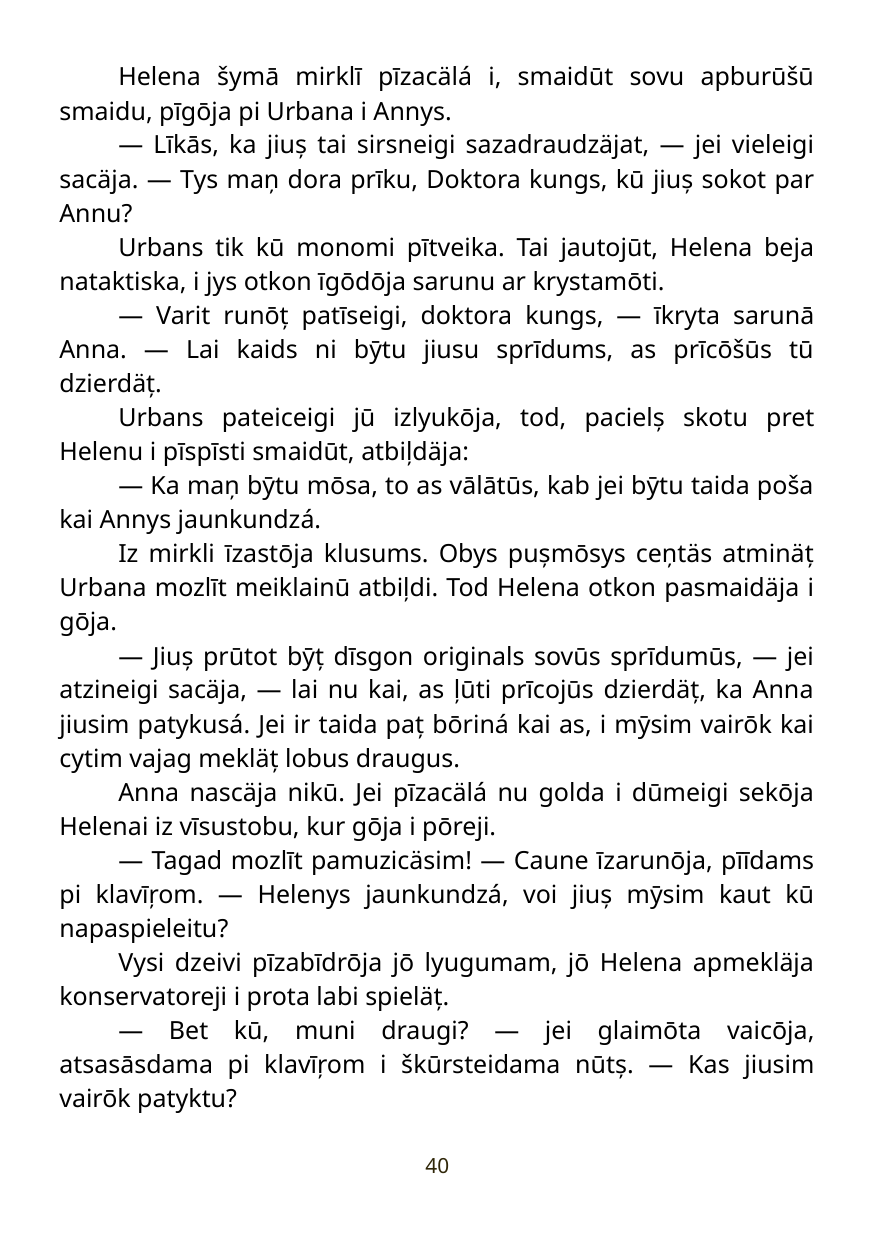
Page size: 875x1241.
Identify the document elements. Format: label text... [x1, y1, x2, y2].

text — Varit runōț patīseigi, doktora kungs, — īkryta sarunā Anna. — Lai kaids ni bȳtu jiusu sprīdums, as prīcōšūs tū dzierdäț. [59, 297, 815, 400]
text Iz mirkli īzastōja klusums. Obys pușmōsys ceņtäs atminäț Urbana mozlīt meiklainū atbiļdi. Tod Helena otkon pasmaidäja i gōja. [59, 536, 815, 638]
text Vysi dzeivi pīzabīdrōja jō lyugumam, jō Helena apmekläja konservatoreji i prota labi spieläț. [59, 945, 815, 1013]
text Urbans pateiceigi jū izlyukōja, tod, pacielș skotu pret Helenu i pīspīsti smaidūt, atbiļdäja: [59, 400, 815, 468]
text — Jiuș prūtot bȳț dīsgon originals sovūs sprīdumūs, — jei atzineigi sacäja, — lai nu kai, as ļūti prīcojūs dzierdäț, ka Anna jiusim patykusá. Jei ir taida paț bōriná kai as, i mȳsim vairōk kai cytim vajag mekläț lobus draugus. [59, 638, 815, 774]
text — Bet kū, muni draugi? — jei glaimōta vaicōja, atsasāsdama pi klavīŗom i škūrsteidama nūtș. — Kas jiusim vairōk patyktu? [59, 1013, 815, 1115]
text — Tagad mozlīt pamuzicäsim! — Caune īzarunōja, pīīdams pi klavīŗom. — Helenys jaunkundzá, voi jiuș mȳsim kaut kū napaspieleitu? [59, 842, 815, 945]
text — Ka maņ bȳtu mōsa, to as vālātūs, kab jei bȳtu taida poša kai Annys jaunkundzá. [59, 468, 815, 536]
text Urbans tik kū monomi pītveika. Tai jautojūt, Helena beja nataktiska, i jys otkon īgōdōja sarunu ar krystamōti. [59, 229, 815, 297]
text — Līkās, ka jiuș tai sirsneigi sazadraudzäjat, — jei vieleigi sacäja. — Tys maņ dora prīku, Doktora kungs, kū jiuș sokot par Annu? [59, 127, 815, 229]
text Helena šymā mirklī pīzacälá i, smaidūt sovu apburūšū smaidu, pīgōja pi Urbana i Annys. [59, 59, 815, 127]
text Anna nascäja nikū. Jei pīzacälá nu golda i dūmeigi sekōja Helenai iz vīsustobu, kur gōja i pōreji. [59, 774, 815, 842]
